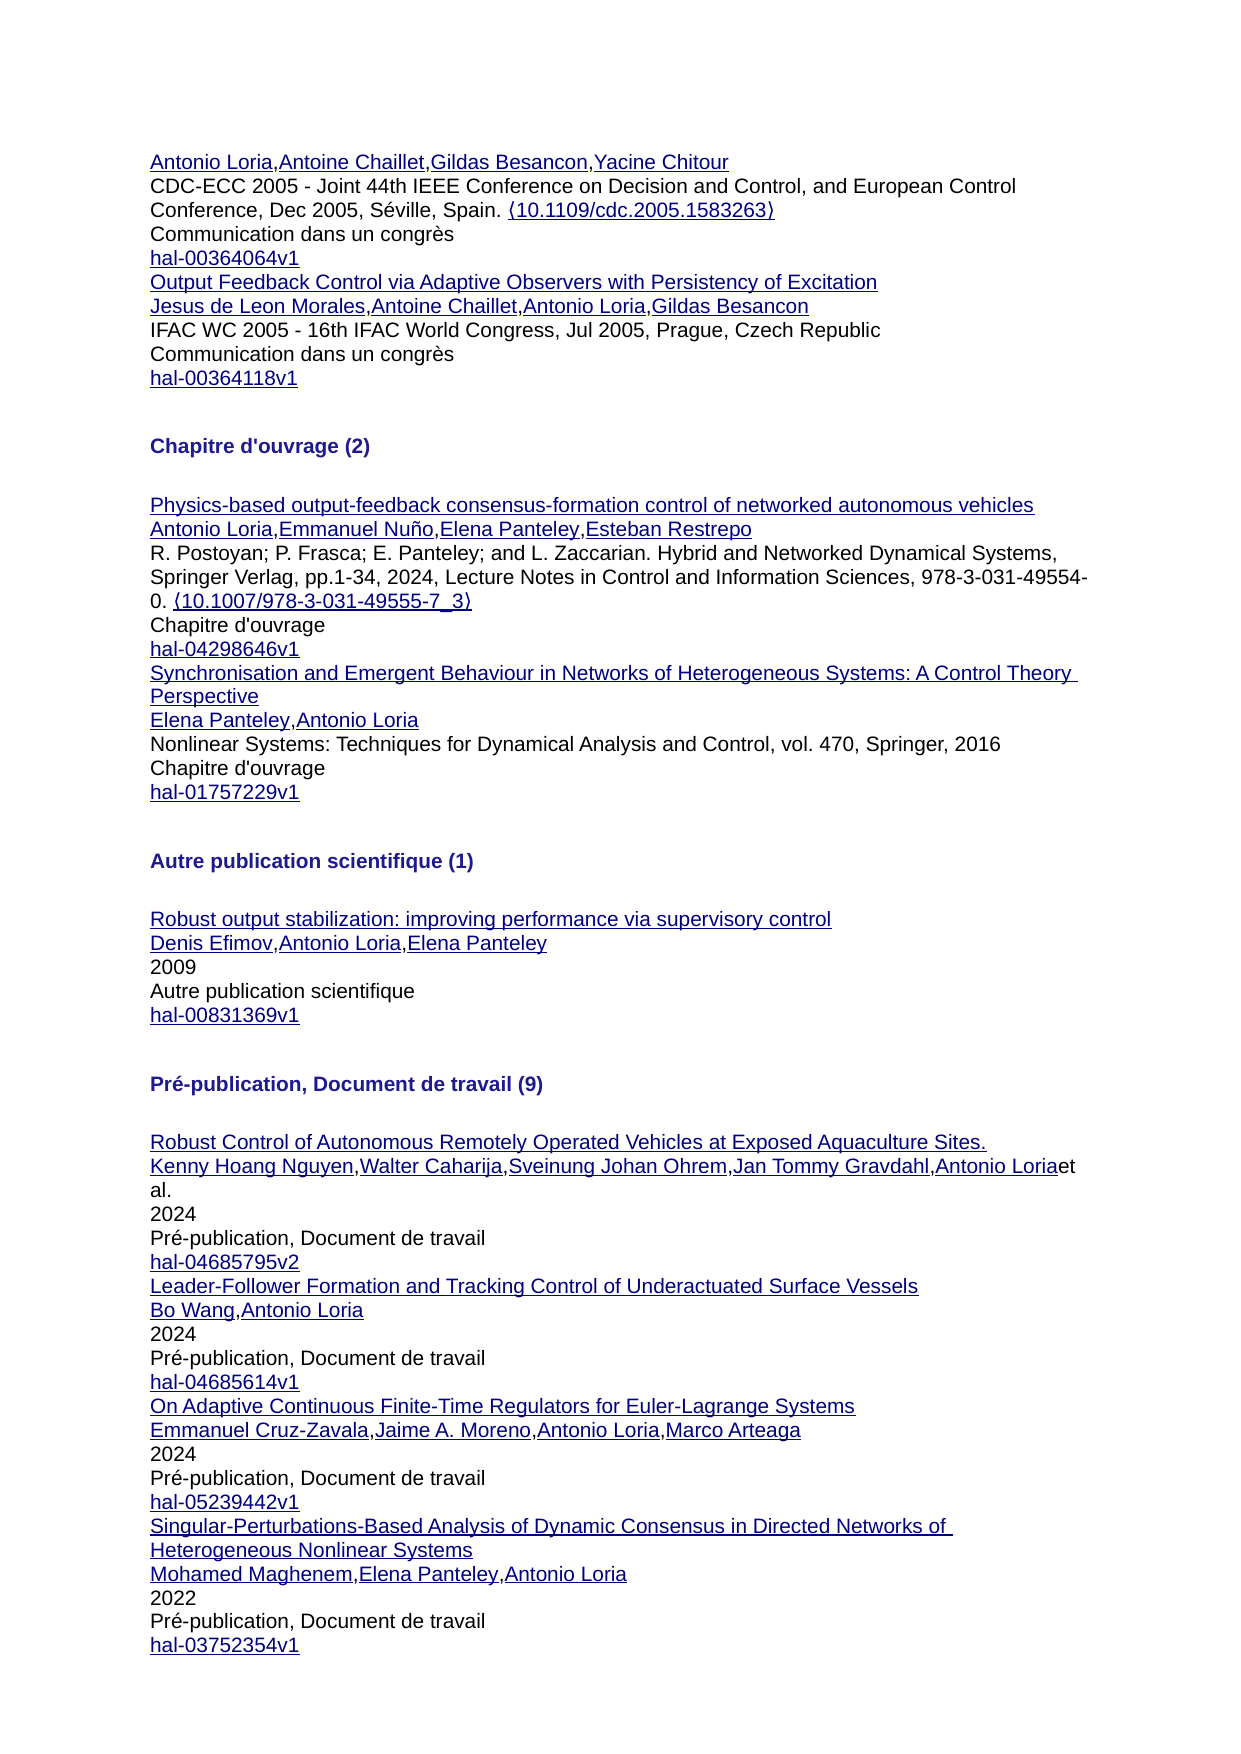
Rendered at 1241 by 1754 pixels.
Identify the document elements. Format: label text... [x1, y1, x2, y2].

table_cell Output Feedback Control via Adaptive Observers with Persistency of Excitation Jesus de Leon Morales,Antoine Chaillet,Antonio Loria,Gildas Besancon IFAC WC 2005 - 16th IFAC World Congress, Jul 2005, Prague, Czech Republic Communication dans un congrès hal-00364118v1 [150, 270, 1090, 389]
subtitle Autre publication scientifique (1) [150, 849, 1090, 873]
subtitle Chapitre d'ouvrage (2) [150, 434, 1090, 458]
table_cell Leader-Follower Formation and Tracking Control of Underactuated Surface Vessels Bo Wang,Antonio Loria 2024 Pré-publication, Document de travail hal-04685614v1 [150, 1274, 1090, 1394]
table_header Physics-based output-feedback consensus-formation control of networked autonomous vehicles Antonio Loria,Emmanuel Nuño,Elena Panteley,Esteban Restrepo R. Postoyan; P. Frasca; E. Panteley; and L. Zaccarian. Hybrid and Networked Dynamical Systems, Springer Verlag, pp.1-34, 2024, Lecture Notes in Control and Information Sciences, 978-3-031-49554-0. ⟨10.1007/978-3-031-49555-7_3⟩ Chapitre d'ouvrage hal-04298646v1 [150, 493, 1090, 660]
table_header Robust Control of Autonomous Remotely Operated Vehicles at Exposed Aquaculture Sites. Kenny Hoang Nguyen,Walter Caharija,Sveinung Johan Ohrem,Jan Tommy Gravdahl,Antonio Loriaet al. 2024 Pré-publication, Document de travail hal-04685795v2 [150, 1130, 1090, 1274]
table_cell Singular-Perturbations-Based Analysis of Dynamic Consensus in Directed Networks of Heterogeneous Nonlinear Systems Mohamed Maghenem,Elena Panteley,Antonio Loria 2022 Pré-publication, Document de travail hal-03752354v1 [150, 1514, 1090, 1657]
table_header Robust output stabilization: improving performance via supervisory control Denis Efimov,Antonio Loria,Elena Panteley 2009 Autre publication scientifique hal-00831369v1 [150, 907, 1090, 1027]
table_cell Antonio Loria,Antoine Chaillet,Gildas Besancon,Yacine Chitour CDC-ECC 2005 - Joint 44th IEEE Conference on Decision and Control, and European Control Conference, Dec 2005, Séville, Spain. ⟨10.1109/cdc.2005.1583263⟩ Communication dans un congrès hal-00364064v1 [150, 150, 1090, 270]
table_cell Synchronisation and Emergent Behaviour in Networks of Heterogeneous Systems: A Control Theory Perspective Elena Panteley,Antonio Loria Nonlinear Systems: Techniques for Dynamical Analysis and Control, vol. 470, Springer, 2016 Chapitre d'ouvrage hal-01757229v1 [150, 660, 1090, 804]
table_cell On Adaptive Continuous Finite-Time Regulators for Euler-Lagrange Systems Emmanuel Cruz-Zavala,Jaime A. Moreno,Antonio Loria,Marco Arteaga 2024 Pré-publication, Document de travail hal-05239442v1 [150, 1394, 1090, 1513]
subtitle Pré-publication, Document de travail (9) [150, 1072, 1090, 1096]
